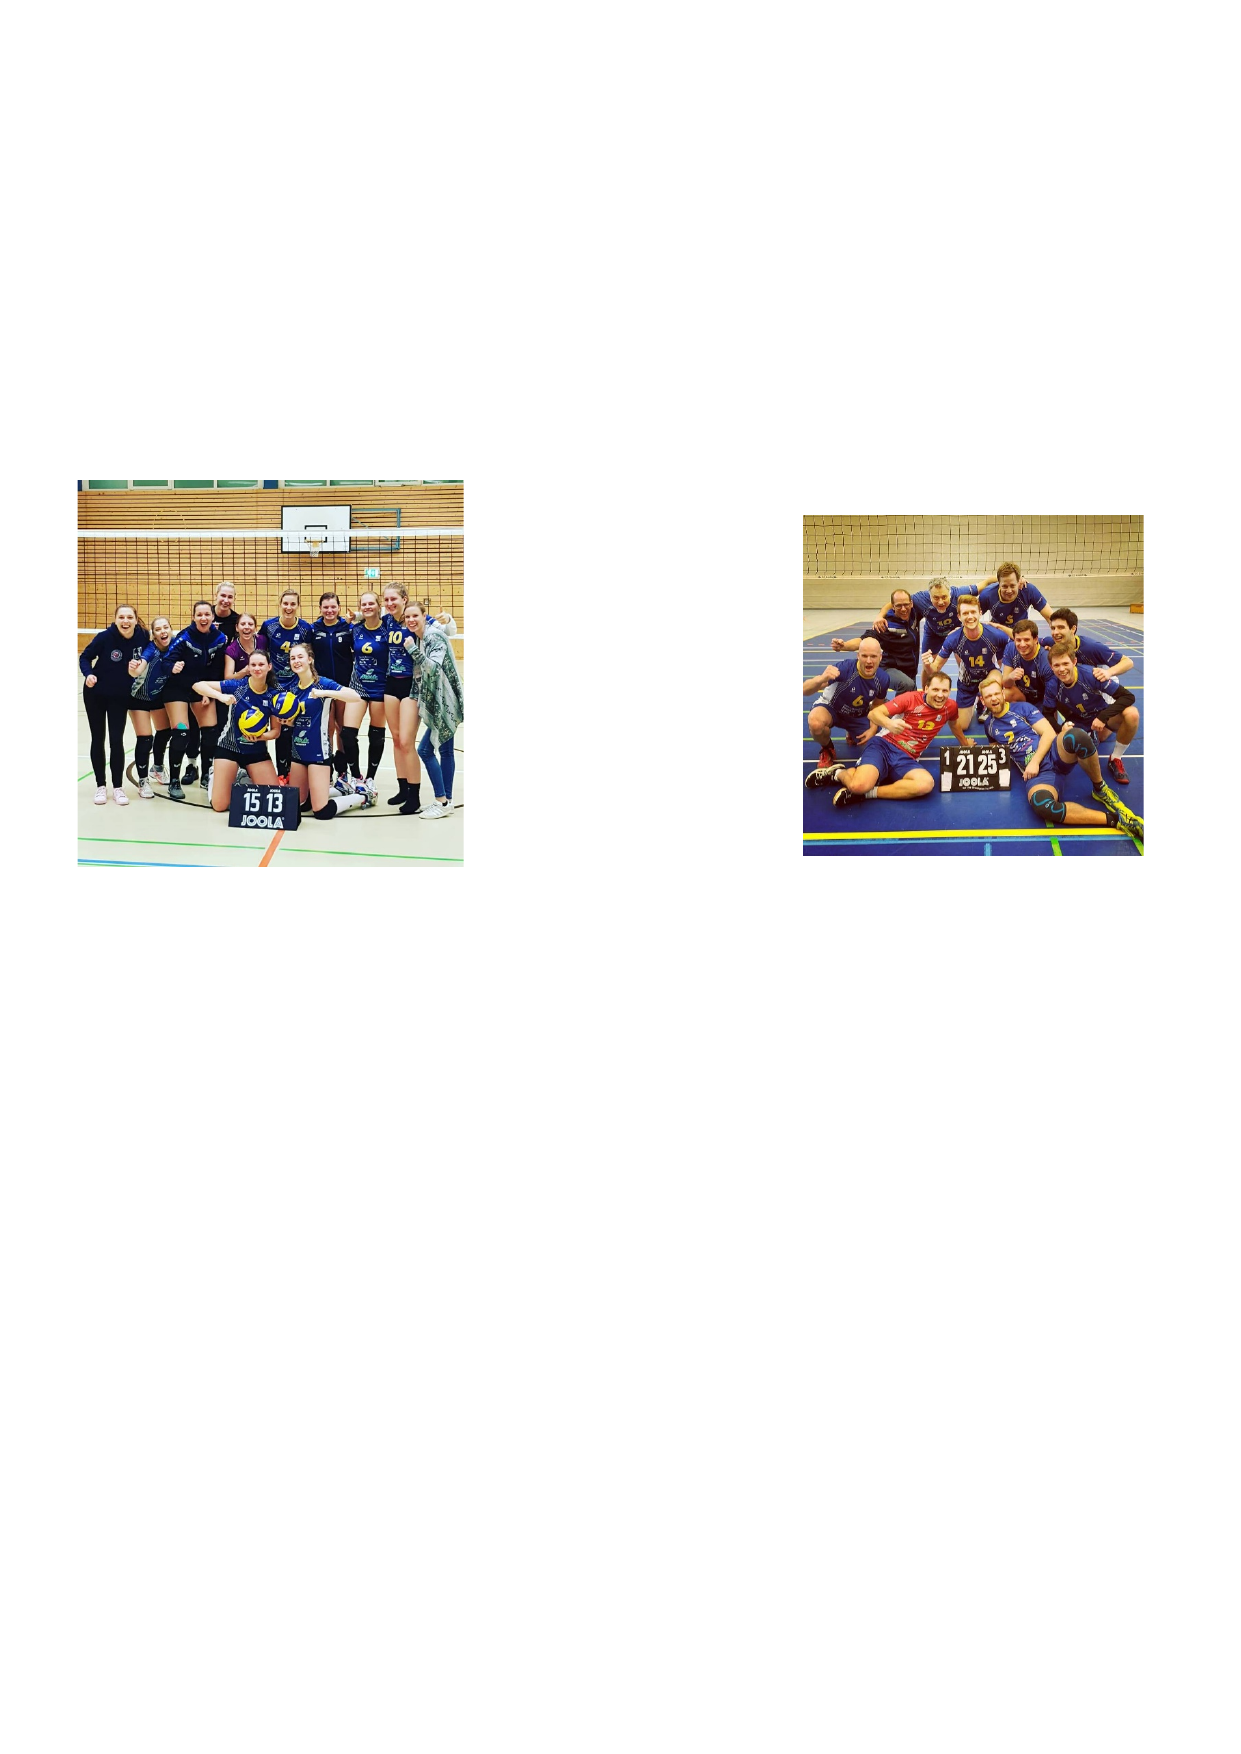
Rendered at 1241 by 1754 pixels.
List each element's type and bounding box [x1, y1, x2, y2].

picture [77, 480, 464, 867]
picture [803, 515, 1144, 856]
